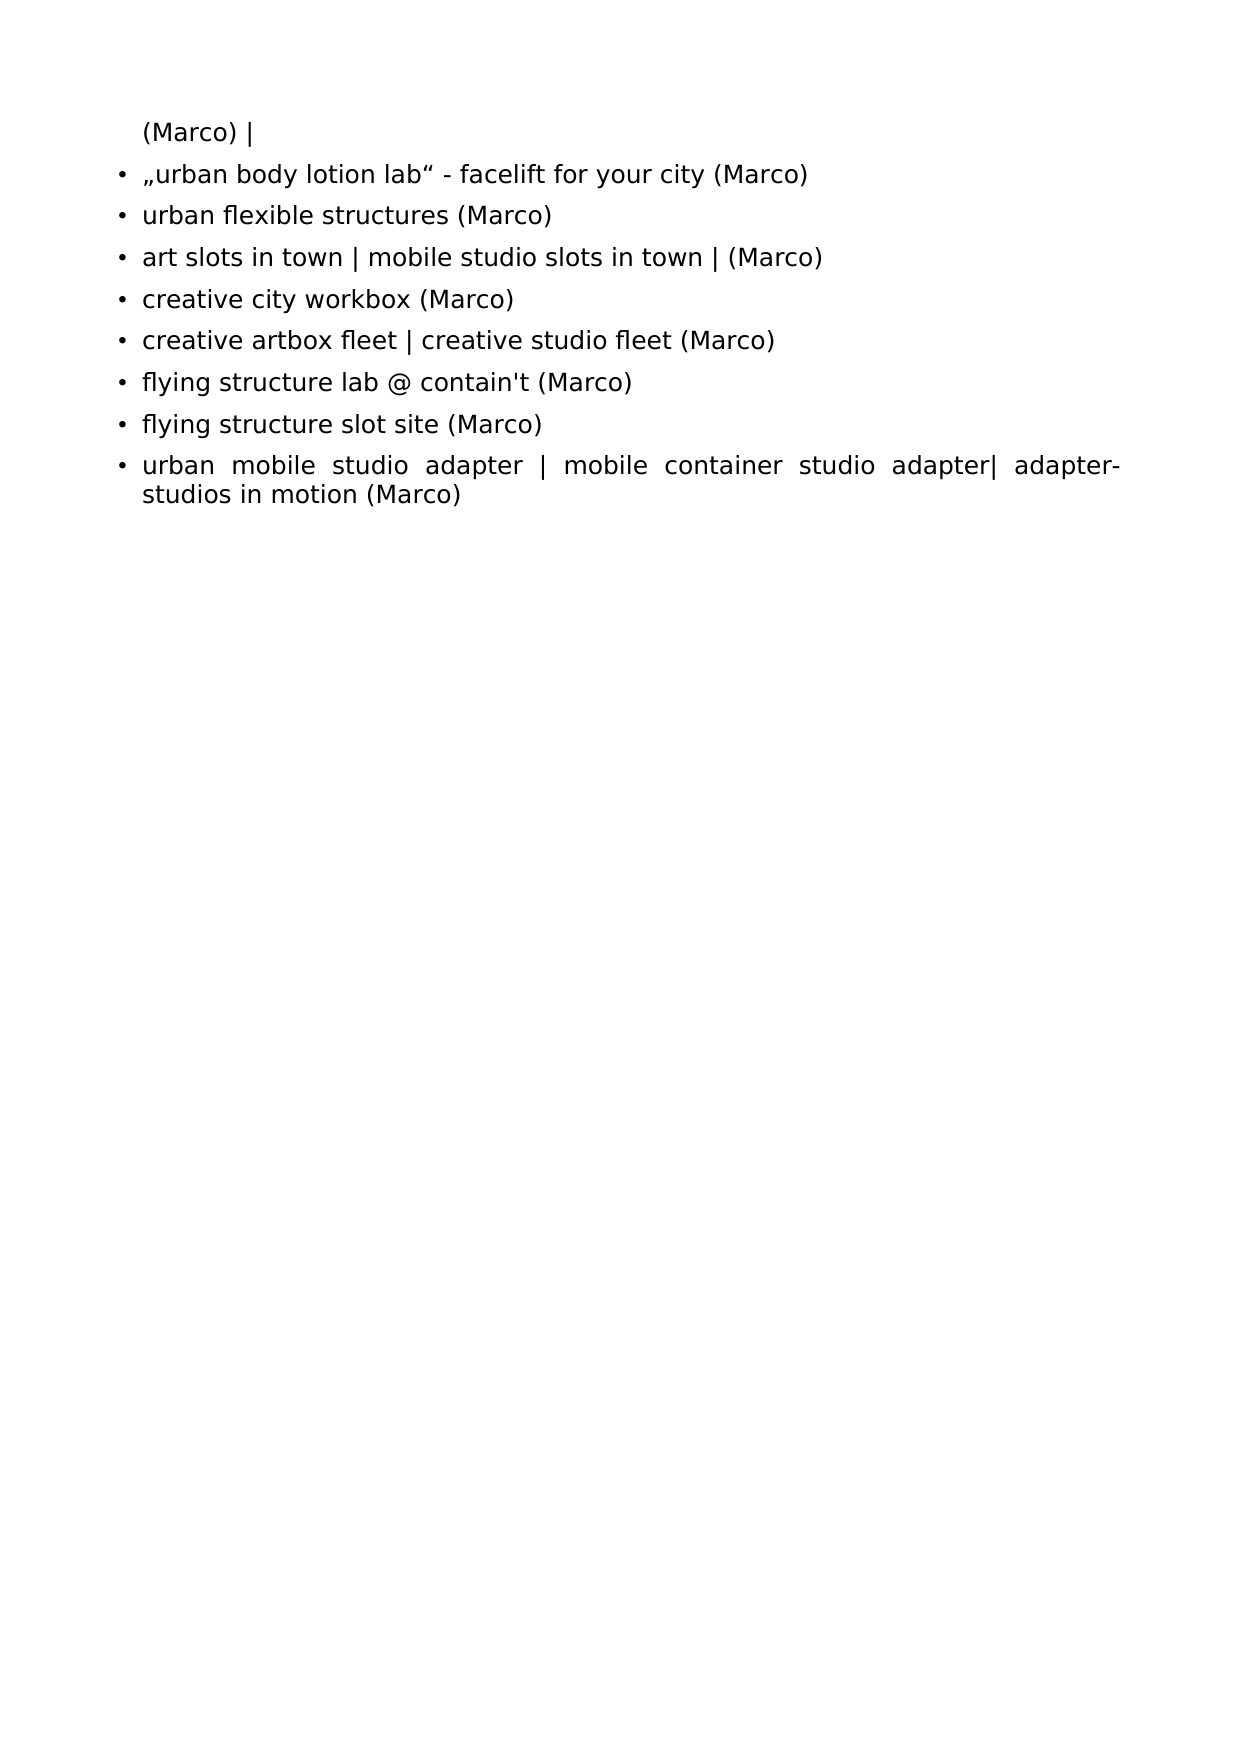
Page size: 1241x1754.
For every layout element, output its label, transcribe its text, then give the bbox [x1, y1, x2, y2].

list art slots in town | mobile studio slots in town | (Marco) [118, 243, 1122, 272]
list creative city workbox (Marco) [118, 285, 1122, 314]
list flying structure slot site (Marco) [118, 410, 1122, 439]
list (Marco) | [118, 118, 1122, 147]
list „urban body lotion lab“ - facelift for your city (Marco) [118, 160, 1122, 189]
list urban flexible structures (Marco) [118, 201, 1122, 231]
list flying structure lab @ contain't (Marco) [118, 368, 1122, 397]
list urban mobile studio adapter | mobile container studio adapter| adapter-studios in motion (Marco) [118, 451, 1122, 510]
list creative artbox fleet | creative studio fleet (Marco) [118, 326, 1122, 356]
